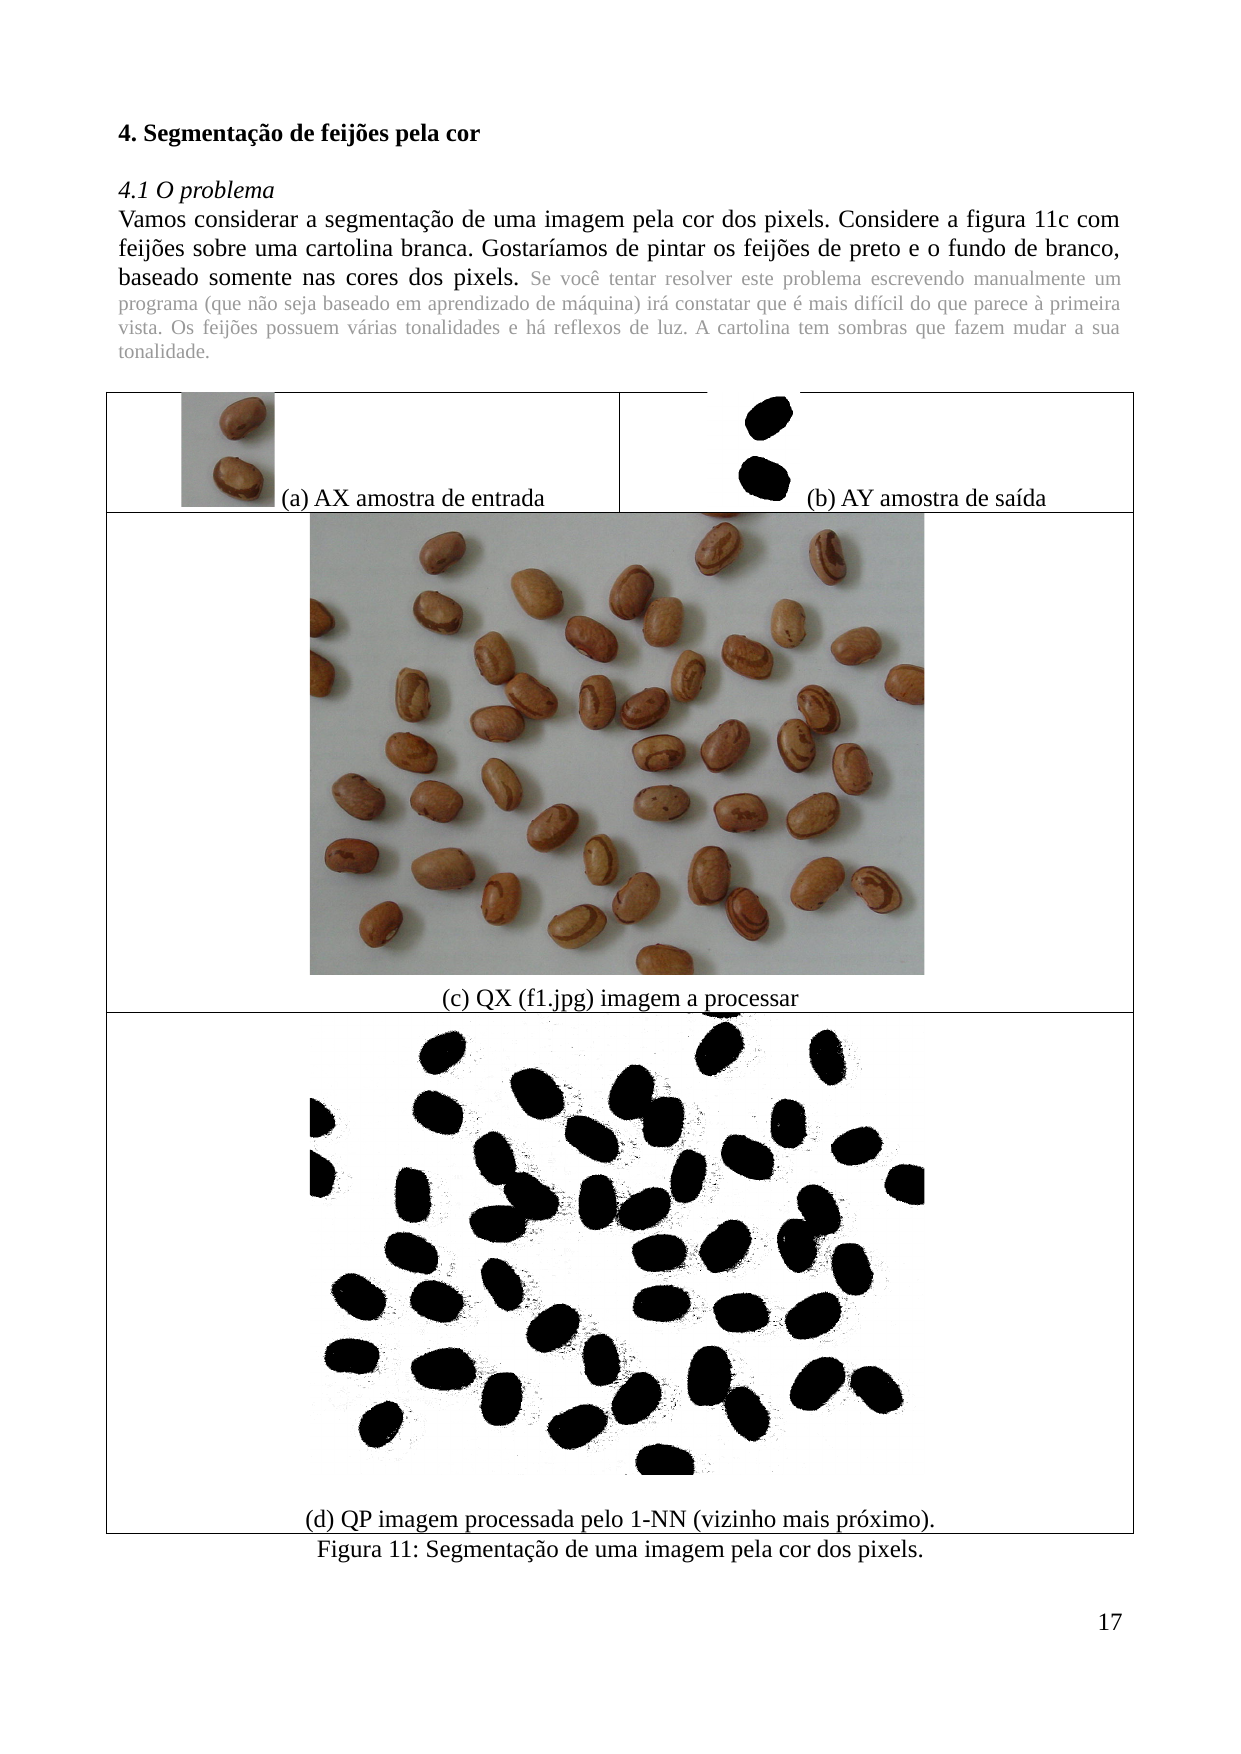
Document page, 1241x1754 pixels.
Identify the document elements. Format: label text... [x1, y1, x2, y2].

text 4.1 O problema [118, 176, 1122, 204]
table_cell (c) QX (f1.jpg) imagem a processar [107, 513, 1133, 1012]
table_header (b) AY amostra de saída [620, 393, 1133, 512]
table_header (a) AX amostra de entrada [107, 393, 619, 512]
text Vamos considerar a segmentação de uma imagem pela cor dos pixels. Considere a figura 11c com feijões sobre uma cartolina branca. Gostaríamos de pintar os feijões de preto e o fundo de branco, baseado somente nas cores dos pixels. Se você tentar resolver este problema escrevendo manualmente um programa (que não seja baseado em aprendizado de máquina) irá constatar que é mais difícil do que parece à primeira vista. Os feijões possuem várias tonalidades e há reflexos de luz. A cartolina tem sombras que fazem mudar a sua tonalidade. [118, 204, 1122, 363]
table_cell (d) QP imagem processada pelo 1-NN (vizinho mais próximo). [107, 1013, 1133, 1533]
text 4. Segmentação de feijões pela cor [118, 118, 1122, 147]
text Figura 11: Segmentação de uma imagem pela cor dos pixels. [118, 1534, 1122, 1562]
